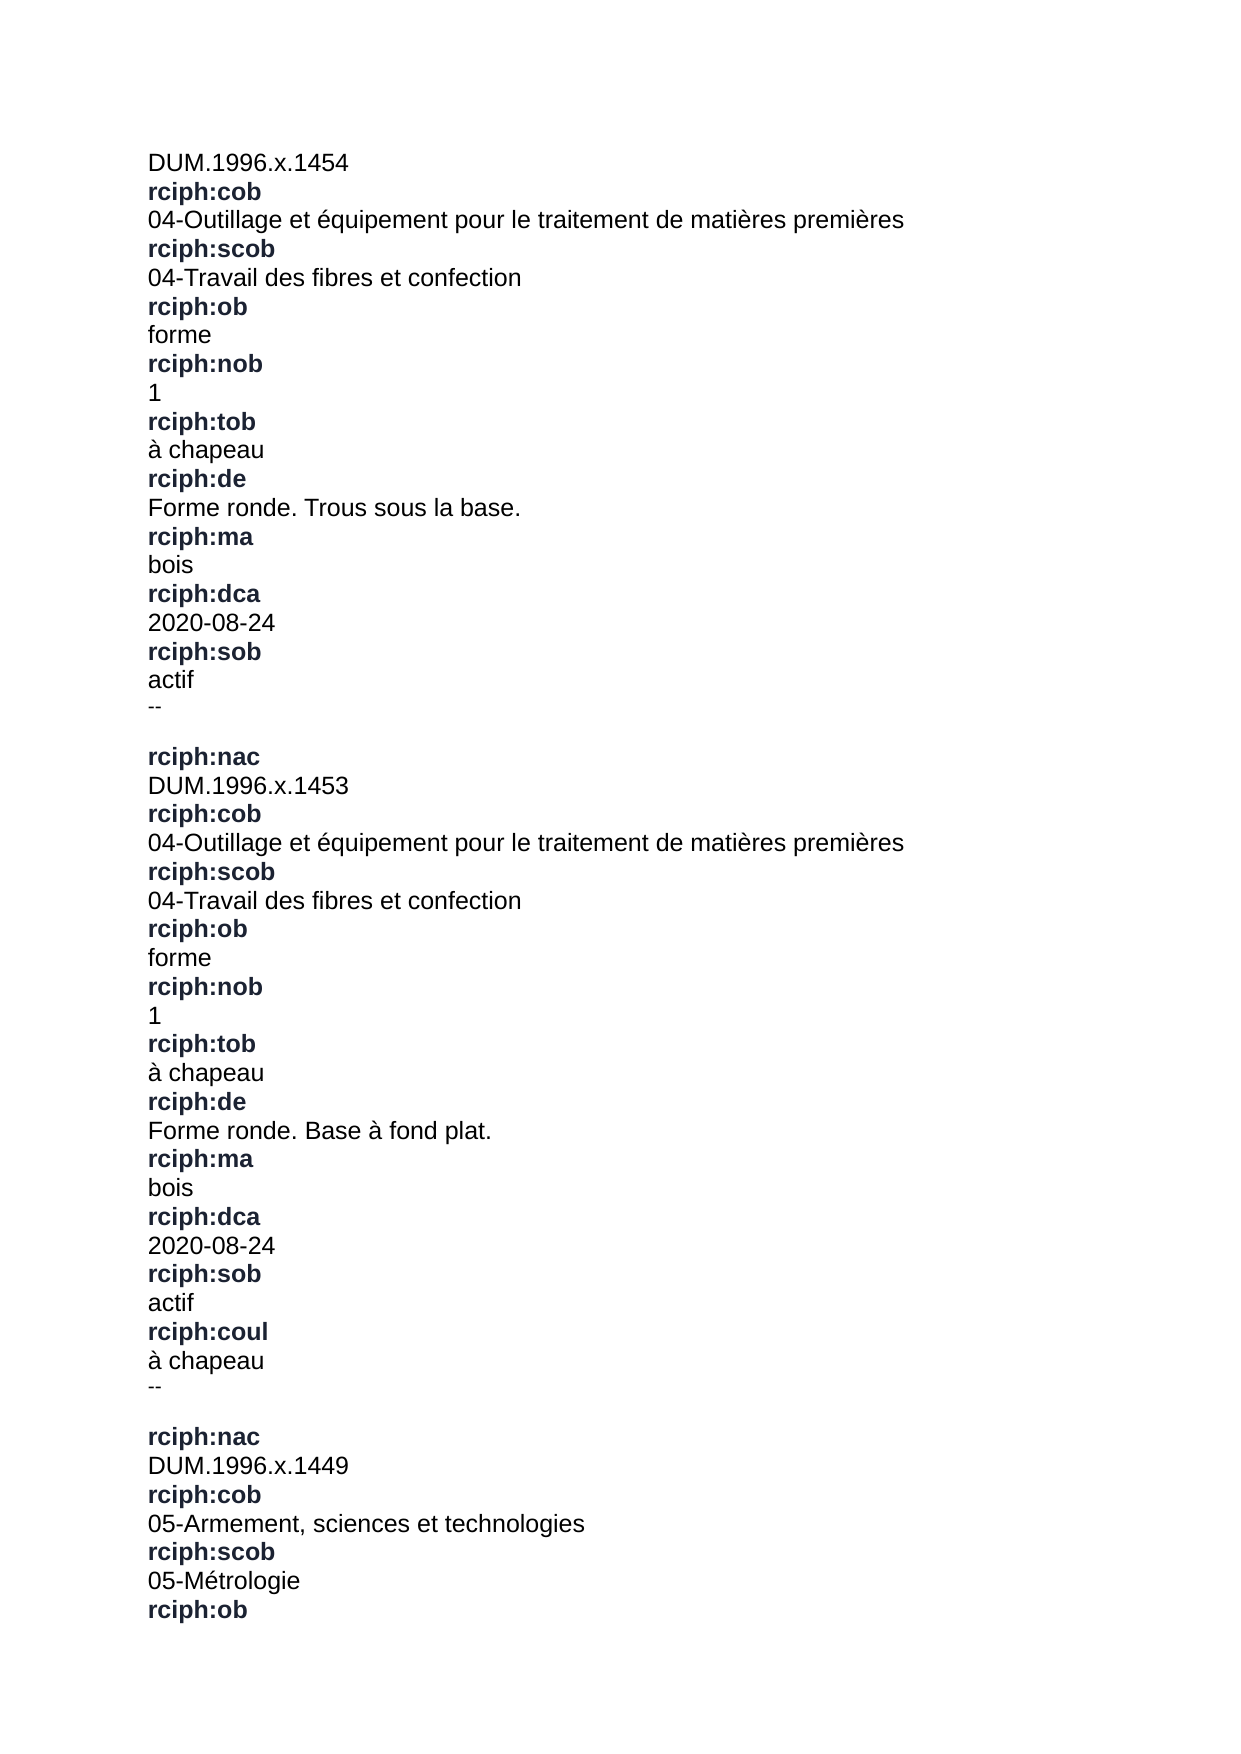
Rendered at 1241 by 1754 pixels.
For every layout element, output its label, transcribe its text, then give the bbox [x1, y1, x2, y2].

text DUM.1996.x.1453 [148, 771, 1092, 799]
text rciph:dca [148, 1202, 1092, 1231]
text 2020-08-24 [148, 608, 1092, 636]
text rciph:sob [148, 1259, 1092, 1288]
text forme [148, 943, 1092, 972]
text rciph:nac [148, 742, 1092, 771]
text rciph:ob [148, 291, 1092, 320]
text rciph:tob [148, 406, 1092, 435]
text 04-Outillage et équipement pour le traitement de matières premières [148, 205, 1092, 234]
text rciph:dca [148, 579, 1092, 608]
text actif [148, 665, 1092, 694]
text 04-Travail des fibres et confection [148, 886, 1092, 914]
text 2020-08-24 [148, 1231, 1092, 1259]
text 04-Travail des fibres et confection [148, 263, 1092, 291]
text à chapeau [148, 1058, 1092, 1087]
text -- [148, 694, 1092, 718]
text 05-Armement, sciences et technologies [148, 1508, 1092, 1537]
text rciph:de [148, 1087, 1092, 1116]
text rciph:nob [148, 349, 1092, 378]
text rciph:cob [148, 799, 1092, 828]
text 1 [148, 378, 1092, 406]
text DUM.1996.x.1449 [148, 1451, 1092, 1480]
text Forme ronde. Trous sous la base. [148, 493, 1092, 521]
text DUM.1996.x.1454 [148, 148, 1092, 176]
text rciph:scob [148, 857, 1092, 886]
text actif [148, 1288, 1092, 1317]
text à chapeau [148, 1346, 1092, 1374]
text 1 [148, 1001, 1092, 1029]
text rciph:cob [148, 1480, 1092, 1508]
text Forme ronde. Base à fond plat. [148, 1116, 1092, 1144]
text -- [148, 1374, 1092, 1398]
text rciph:ob [148, 1595, 1092, 1623]
text bois [148, 550, 1092, 579]
text rciph:sob [148, 636, 1092, 665]
text rciph:ma [148, 1144, 1092, 1173]
text rciph:nac [148, 1422, 1092, 1451]
text rciph:scob [148, 234, 1092, 263]
text rciph:ma [148, 521, 1092, 550]
text rciph:de [148, 464, 1092, 493]
text bois [148, 1173, 1092, 1202]
text 05-Métrologie [148, 1566, 1092, 1595]
text 04-Outillage et équipement pour le traitement de matières premières [148, 828, 1092, 857]
text forme [148, 320, 1092, 349]
text rciph:coul [148, 1317, 1092, 1346]
text rciph:scob [148, 1537, 1092, 1566]
text rciph:ob [148, 914, 1092, 943]
text rciph:cob [148, 176, 1092, 205]
text rciph:tob [148, 1029, 1092, 1058]
text à chapeau [148, 435, 1092, 464]
text rciph:nob [148, 972, 1092, 1001]
